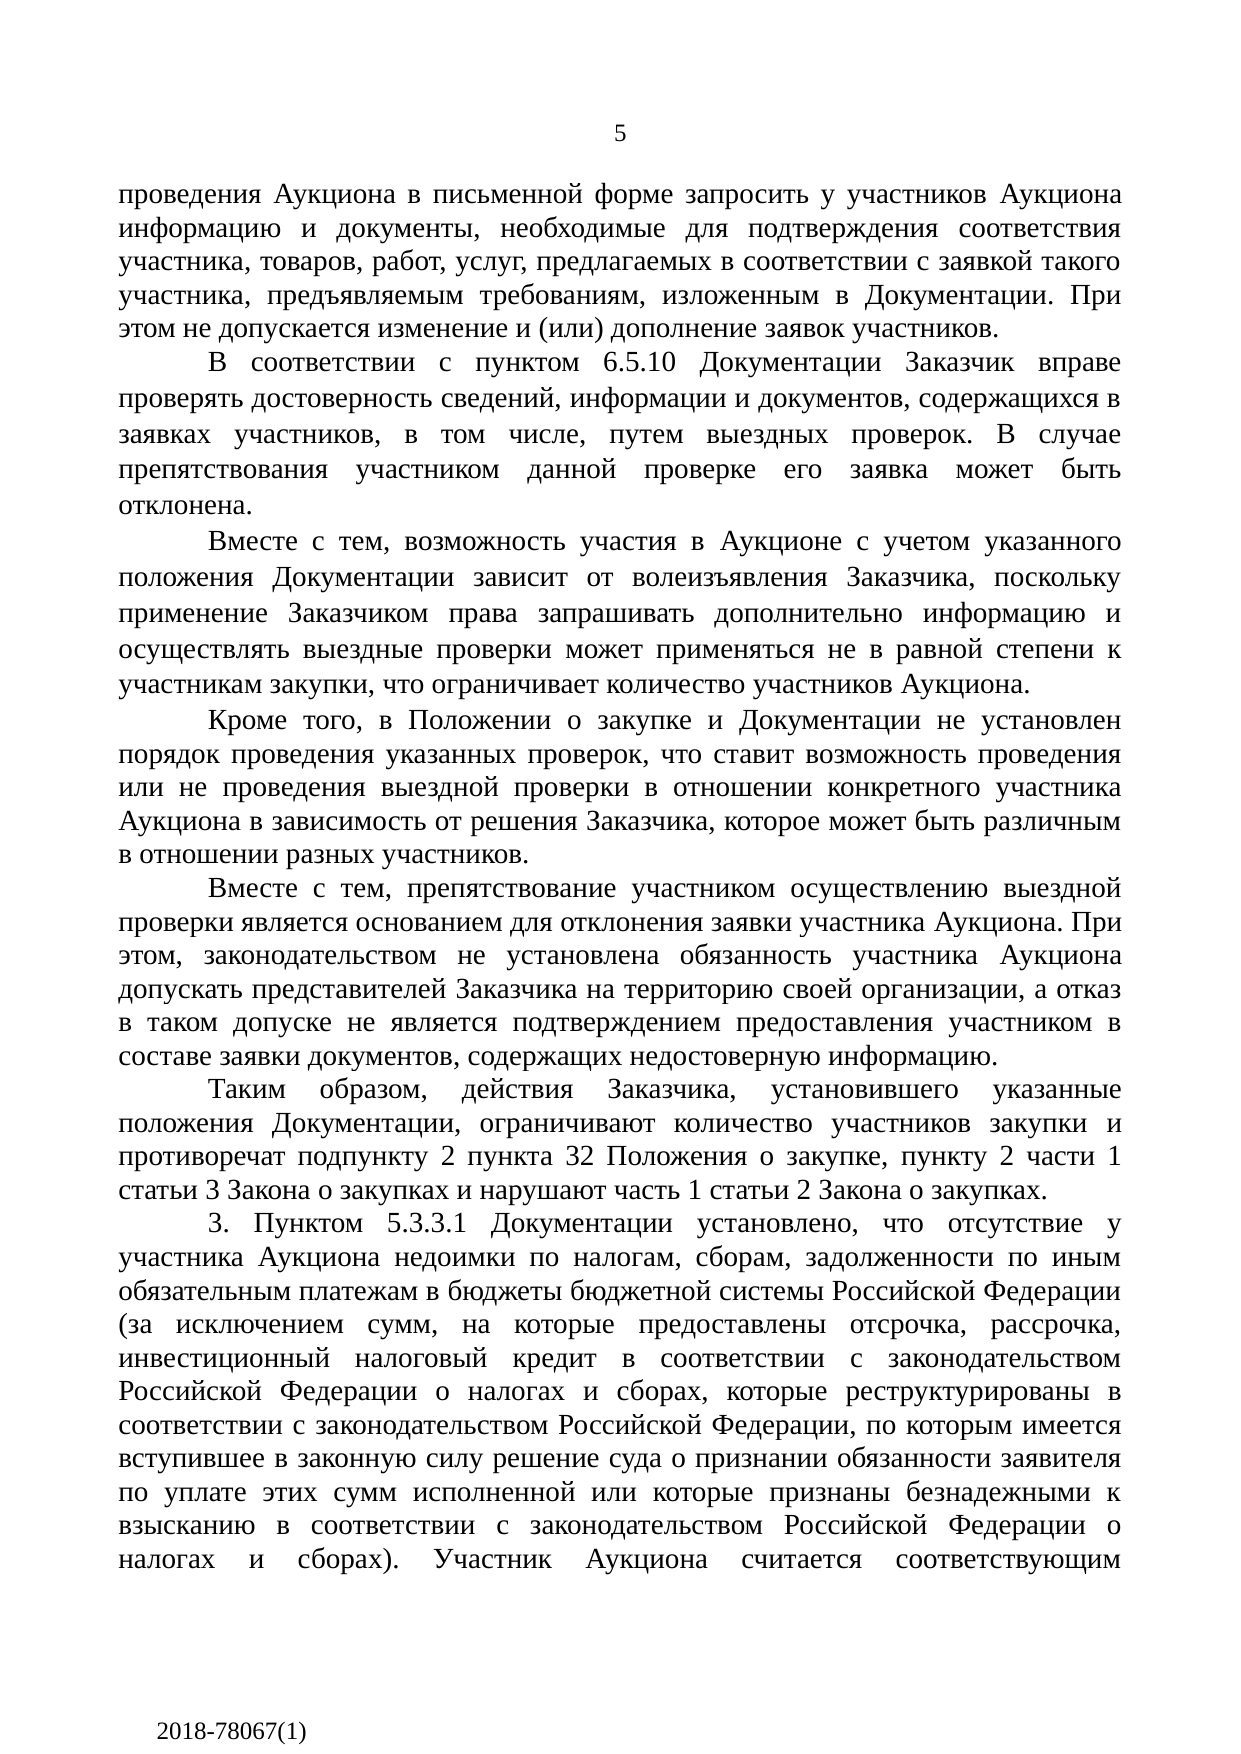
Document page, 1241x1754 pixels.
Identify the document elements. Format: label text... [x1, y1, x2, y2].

text 3. Пунктом 5.3.3.1 Документации установлено, что отсутствие у участника Аукциона недоимки по налогам, сборам, задолженности по иным обязательным платежам в бюджеты бюджетной системы Российской Федерации (за исключением сумм, на которые предоставлены отсрочка, рассрочка, инвестиционный налоговый кредит в соответствии с законодательством Российской Федерации о налогах и сборах, которые реструктурированы в соответствии с законодательством Российской Федерации, по которым имеется вступившее в законную силу решение суда о признании обязанности заявителя по уплате этих сумм исполненной или которые признаны безнадежными к взысканию в соответствии с законодательством Российской Федерации о налогах и сборах). Участник Аукциона считается соответствующим [118, 1206, 1122, 1574]
text Вместе с тем, препятствование участником осуществлению выездной проверки является основанием для отклонения заявки участника Аукциона. При этом, законодательством не установлена обязанность участника Аукциона допускать представителей Заказчика на территорию своей организации, а отказ в таком допуске не является подтверждением предоставления участником в составе заявки документов, содержащих недостоверную информацию. [118, 870, 1122, 1071]
text проведения Аукциона в письменной форме запросить у участников Аукциона информацию и документы, необходимые для подтверждения соответствия участника, товаров, работ, услуг, предлагаемых в соответствии с заявкой такого участника, предъявляемым требованиям, изложенным в Документации. При этом не допускается изменение и (или) дополнение заявок участников. [118, 176, 1122, 344]
text Кроме того, в Положении о закупке и Документации не установлен порядок проведения указанных проверок, что ставит возможность проведения или не проведения выездной проверки в отношении конкретного участника Аукциона в зависимость от решения Заказчика, которое может быть различным в отношении разных участников. [118, 702, 1122, 870]
text Вместе с тем, возможность участия в Аукционе с учетом указанного положения Документации зависит от волеизъявления Заказчика, поскольку применение Заказчиком права запрашивать дополнительно информацию и осуществлять выездные проверки может применяться не в равной степени к участникам закупки, что ограничивает количество участников Аукциона. [118, 523, 1122, 700]
text Таким образом, действия Заказчика, установившего указанные положения Документации, ограничивают количество участников закупки и противоречат подпункту 2 пункта 32 Положения о закупке, пункту 2 части 1 статьи 3 Закона о закупках и нарушают часть 1 статьи 2 Закона о закупках. [118, 1071, 1122, 1206]
text В соответствии с пунктом 6.5.10 Документации Заказчик вправе проверять достоверность сведений, информации и документов, содержащихся в заявках участников, в том числе, путем выездных проверок. В случае препятствования участником данной проверке его заявка может быть отклонена. [118, 344, 1122, 521]
